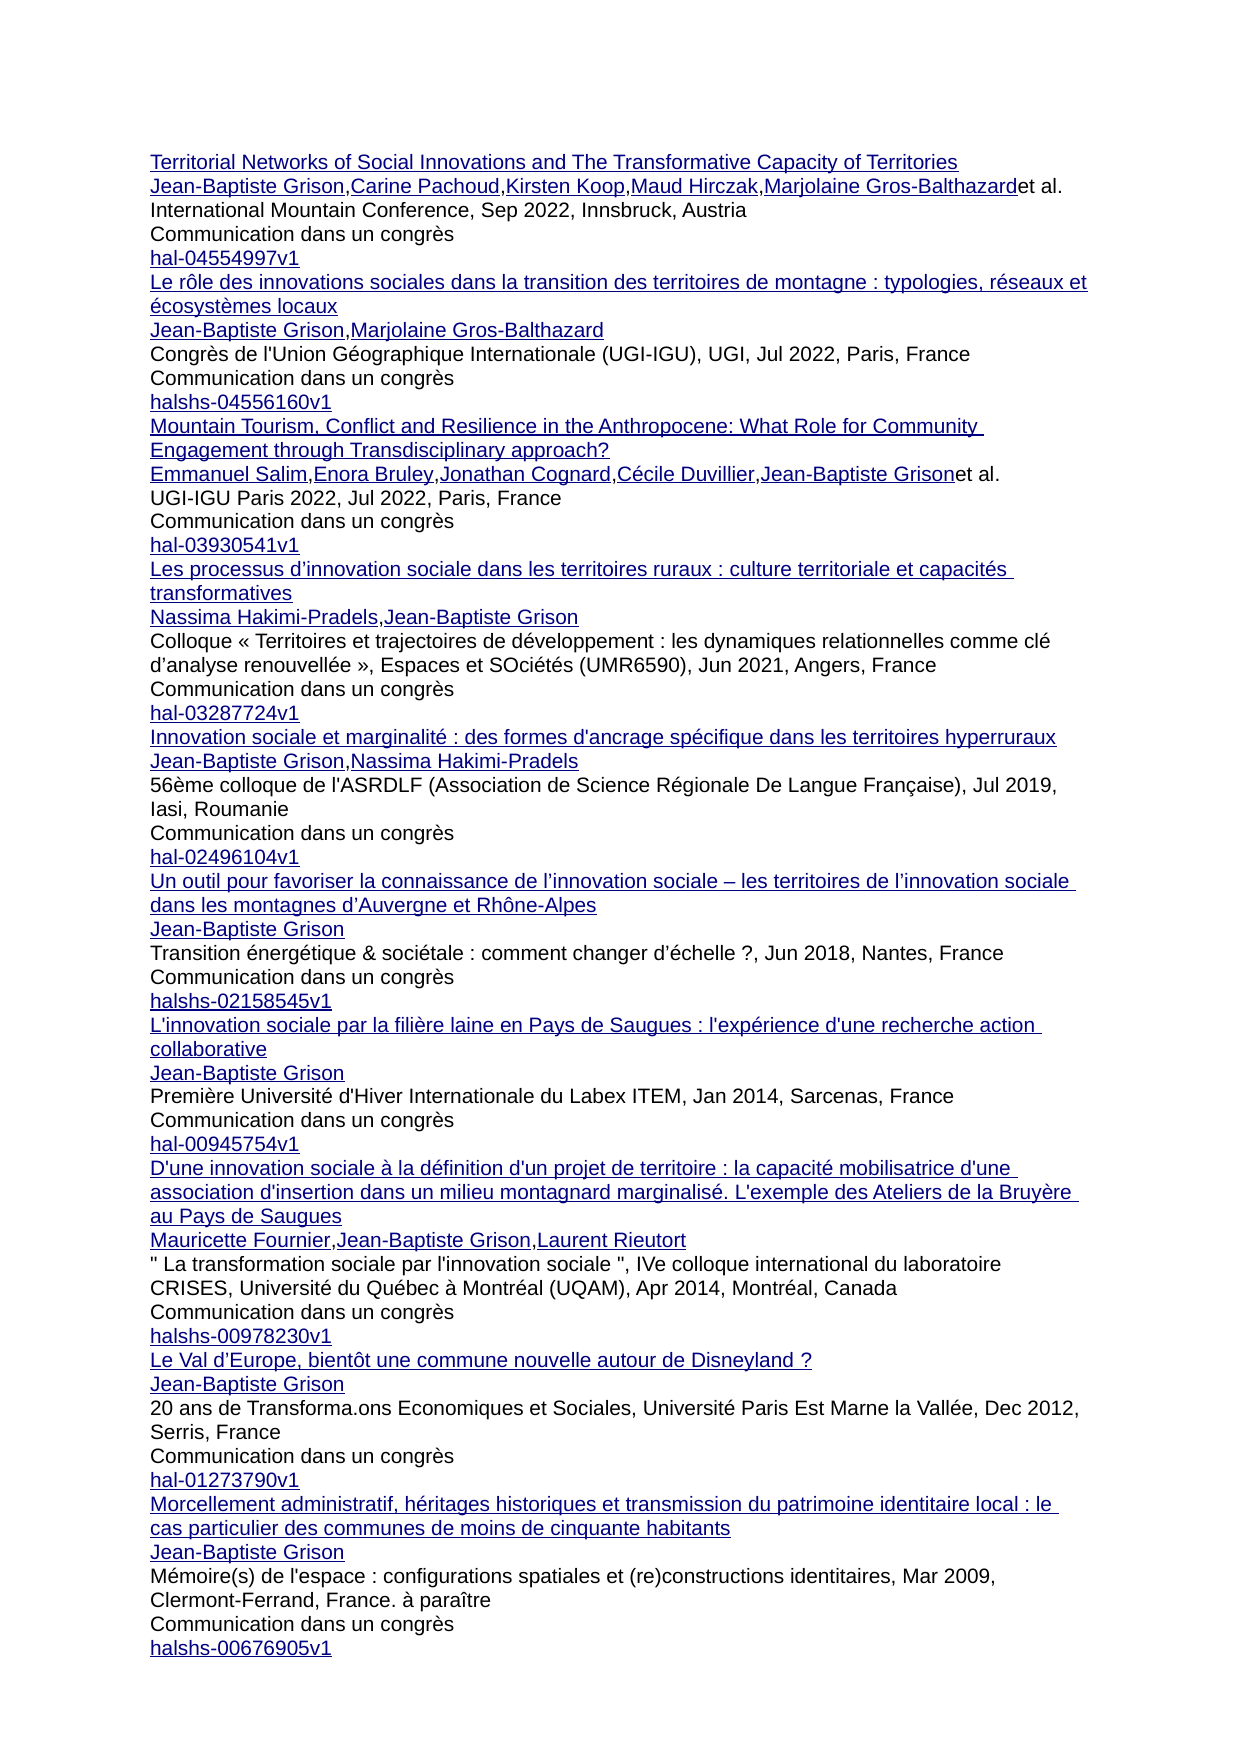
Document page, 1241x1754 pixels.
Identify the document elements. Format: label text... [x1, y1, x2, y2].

table_cell D'une innovation sociale à la définition d'un projet de territoire : la capacité mobilisatrice d'une association d'insertion dans un milieu montagnard marginalisé. L'exemple des Ateliers de la Bruyère au Pays de Saugues Mauricette Fournier,Jean-Baptiste Grison,Laurent Rieutort " La transformation sociale par l'innovation sociale ", IVe colloque international du laboratoire CRISES, Université du Québec à Montréal (UQAM), Apr 2014, Montréal, Canada Communication dans un congrès halshs-00978230v1 [150, 1156, 1090, 1348]
table_cell Innovation sociale et marginalité : des formes d'ancrage spécifique dans les territoires hyperruraux Jean-Baptiste Grison,Nassima Hakimi-Pradels 56ème colloque de l'ASRDLF (Association de Science Régionale De Langue Française), Jul 2019, Iasi, Roumanie Communication dans un congrès hal-02496104v1 [150, 725, 1090, 869]
table_cell Le Val d’Europe, bientôt une commune nouvelle autour de Disneyland ? Jean-Baptiste Grison 20 ans de Transforma.ons Economiques et Sociales, Université Paris Est Marne la Vallée, Dec 2012, Serris, France Communication dans un congrès hal-01273790v1 [150, 1348, 1090, 1492]
table_cell Le rôle des innovations sociales dans la transition des territoires de montagne : typologies, réseaux et écosystèmes locaux Jean-Baptiste Grison,Marjolaine Gros-Balthazard Congrès de l'Union Géographique Internationale (UGI-IGU), UGI, Jul 2022, Paris, France Communication dans un congrès halshs-04556160v1 [150, 270, 1090, 413]
table_cell Un outil pour favoriser la connaissance de l’innovation sociale – les territoires de l’innovation sociale dans les montagnes d’Auvergne et Rhône-Alpes Jean-Baptiste Grison Transition énergétique & sociétale : comment changer d’échelle ?, Jun 2018, Nantes, France Communication dans un congrès halshs-02158545v1 [150, 869, 1090, 1012]
table_cell Mountain Tourism, Conflict and Resilience in the Anthropocene: What Role for Community Engagement through Transdisciplinary approach? Emmanuel Salim,Enora Bruley,Jonathan Cognard,Cécile Duvillier,Jean-Baptiste Grisonet al. UGI-IGU Paris 2022, Jul 2022, Paris, France Communication dans un congrès hal-03930541v1 [150, 414, 1090, 557]
table_cell Morcellement administratif, héritages historiques et transmission du patrimoine identitaire local : le cas particulier des communes de moins de cinquante habitants Jean-Baptiste Grison Mémoire(s) de l'espace : configurations spatiales et (re)constructions identitaires, Mar 2009, Clermont-Ferrand, France. à paraître Communication dans un congrès halshs-00676905v1 [150, 1492, 1090, 1659]
table_cell L'innovation sociale par la filière laine en Pays de Saugues : l'expérience d'une recherche action collaborative Jean-Baptiste Grison Première Université d'Hiver Internationale du Labex ITEM, Jan 2014, Sarcenas, France Communication dans un congrès hal-00945754v1 [150, 1013, 1090, 1156]
table_cell Les processus d’innovation sociale dans les territoires ruraux : culture territoriale et capacités transformatives Nassima Hakimi-Pradels,Jean-Baptiste Grison Colloque « Territoires et trajectoires de développement : les dynamiques relationnelles comme clé d’analyse renouvellée », Espaces et SOciétés (UMR6590), Jun 2021, Angers, France Communication dans un congrès hal-03287724v1 [150, 557, 1090, 725]
table_cell Territorial Networks of Social Innovations and The Transformative Capacity of Territories Jean-Baptiste Grison,Carine Pachoud,Kirsten Koop,Maud Hirczak,Marjolaine Gros-Balthazardet al. International Mountain Conference, Sep 2022, Innsbruck, Austria Communication dans un congrès hal-04554997v1 [150, 150, 1090, 270]
